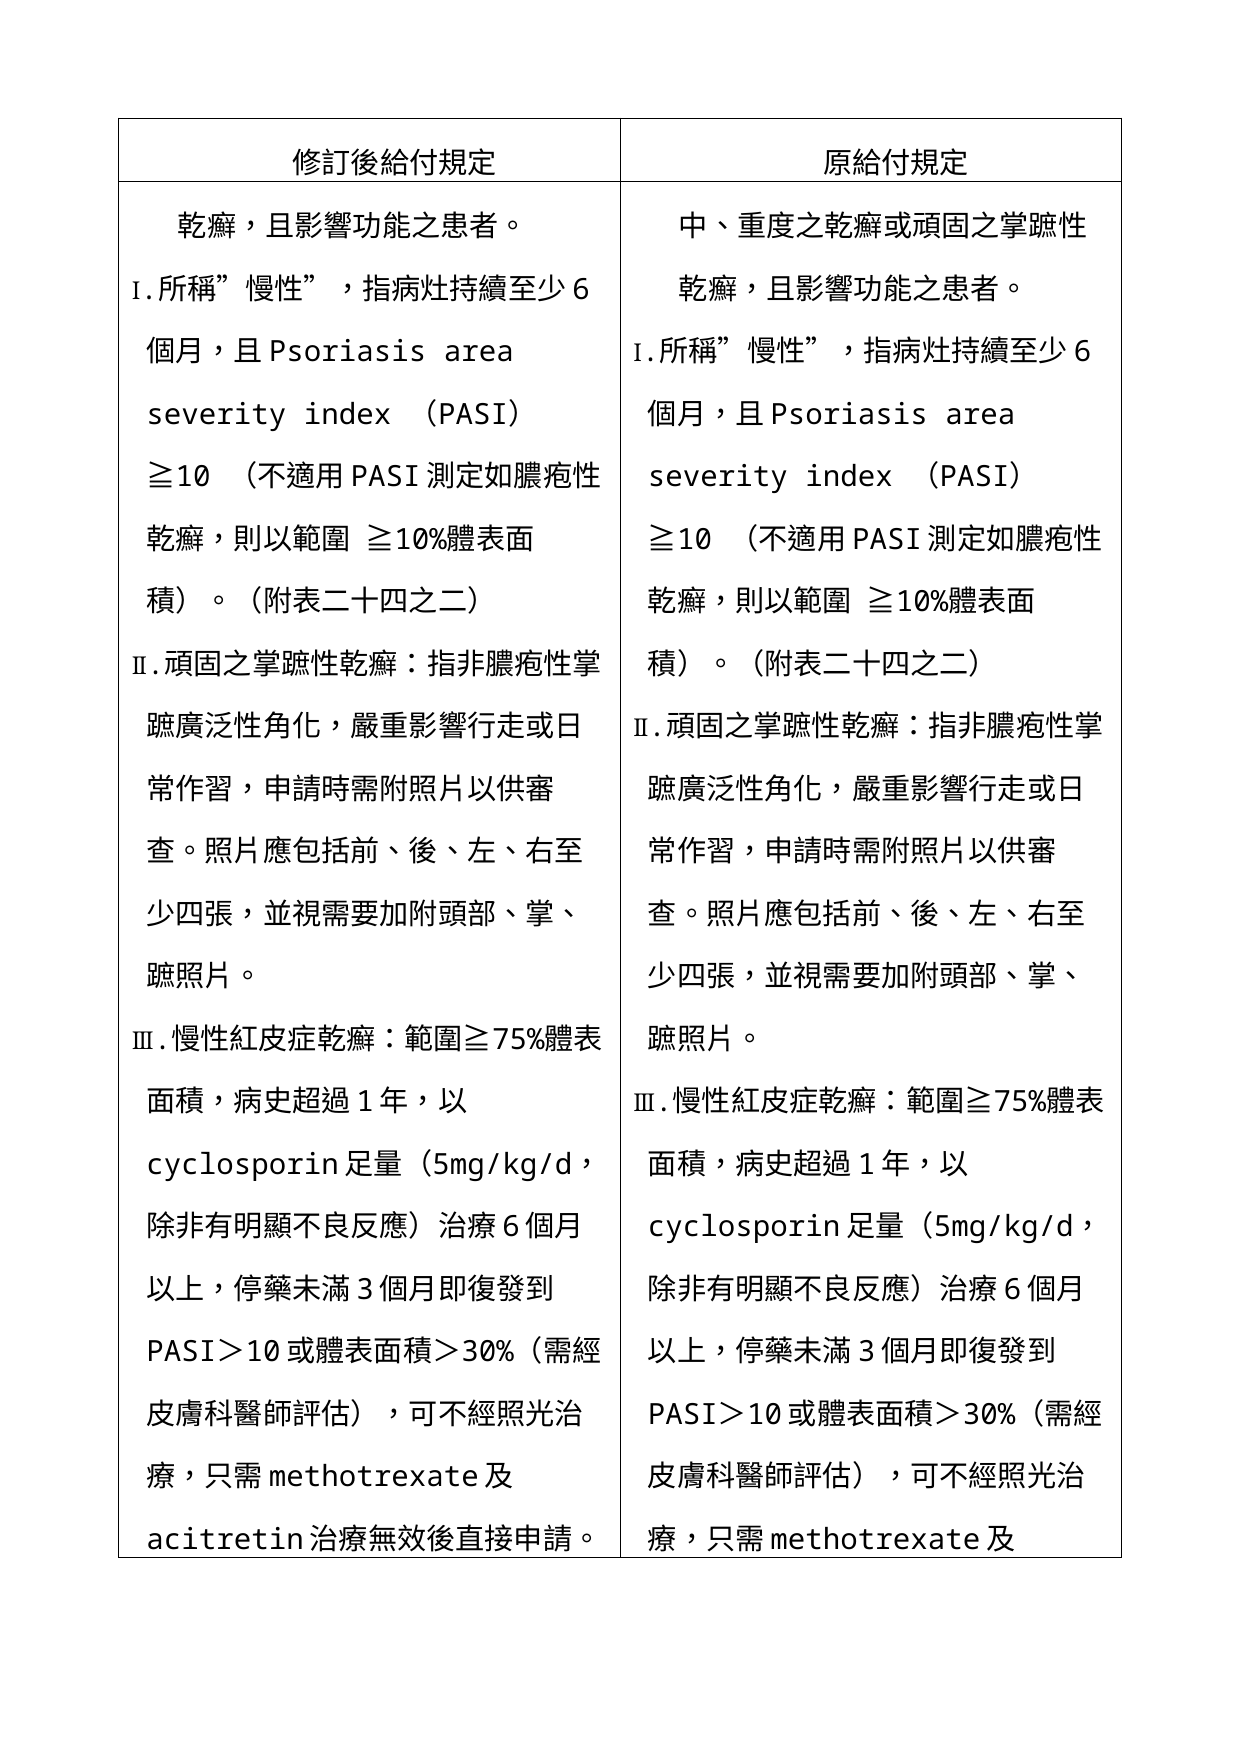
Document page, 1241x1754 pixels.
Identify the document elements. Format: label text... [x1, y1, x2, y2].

table_cell 中、重度之乾癬或頑固之掌蹠性乾癬，且影響功能之患者。 Ⅰ.所稱”慢性”，指病灶持續至少6個月，且Psoriasis area severity index （PASI） ≧10 （不適用PASI測定如膿疱性乾癬，則以範圍 ≧10%體表面積）。（附表二十四之二） Ⅱ.頑固之掌蹠性乾癬：指非膿疱性掌蹠廣泛性角化，嚴重影響行走或日常作習，申請時需附照片以供審查。照片應包括前、後、左、右至少四張，並視需要加附頭部、掌、蹠照片。 Ⅲ.慢性紅皮症乾癬：範圍≧75%體表面積，病史超過1年，以cyclosporin足量（5mg/kg/d，除非有明顯不良反應）治療6個月以上，停藥未滿3個月即復發到PASI＞10或體表面積＞30%（需經皮膚科醫師評估），可不經照光治療，只需methotrexate及 [621, 182, 1121, 1557]
table_header 修訂後給付規定 [119, 119, 620, 181]
table_cell 乾癬，且影響功能之患者。 Ⅰ.所稱”慢性”，指病灶持續至少6個月，且Psoriasis area severity index （PASI） ≧10 （不適用PASI測定如膿疱性乾癬，則以範圍 ≧10%體表面積）。（附表二十四之二） Ⅱ.頑固之掌蹠性乾癬：指非膿疱性掌蹠廣泛性角化，嚴重影響行走或日常作習，申請時需附照片以供審查。照片應包括前、後、左、右至少四張，並視需要加附頭部、掌、蹠照片。 Ⅲ.慢性紅皮症乾癬：範圍≧75%體表面積，病史超過1年，以cyclosporin足量（5mg/kg/d，除非有明顯不良反應）治療6個月以上，停藥未滿3個月即復發到PASI＞10或體表面積＞30%（需經皮膚科醫師評估），可不經照光治療，只需methotrexate及acitretin治療無效後直接申請。 [119, 182, 620, 1557]
table_header 原給付規定 [621, 119, 1121, 181]
